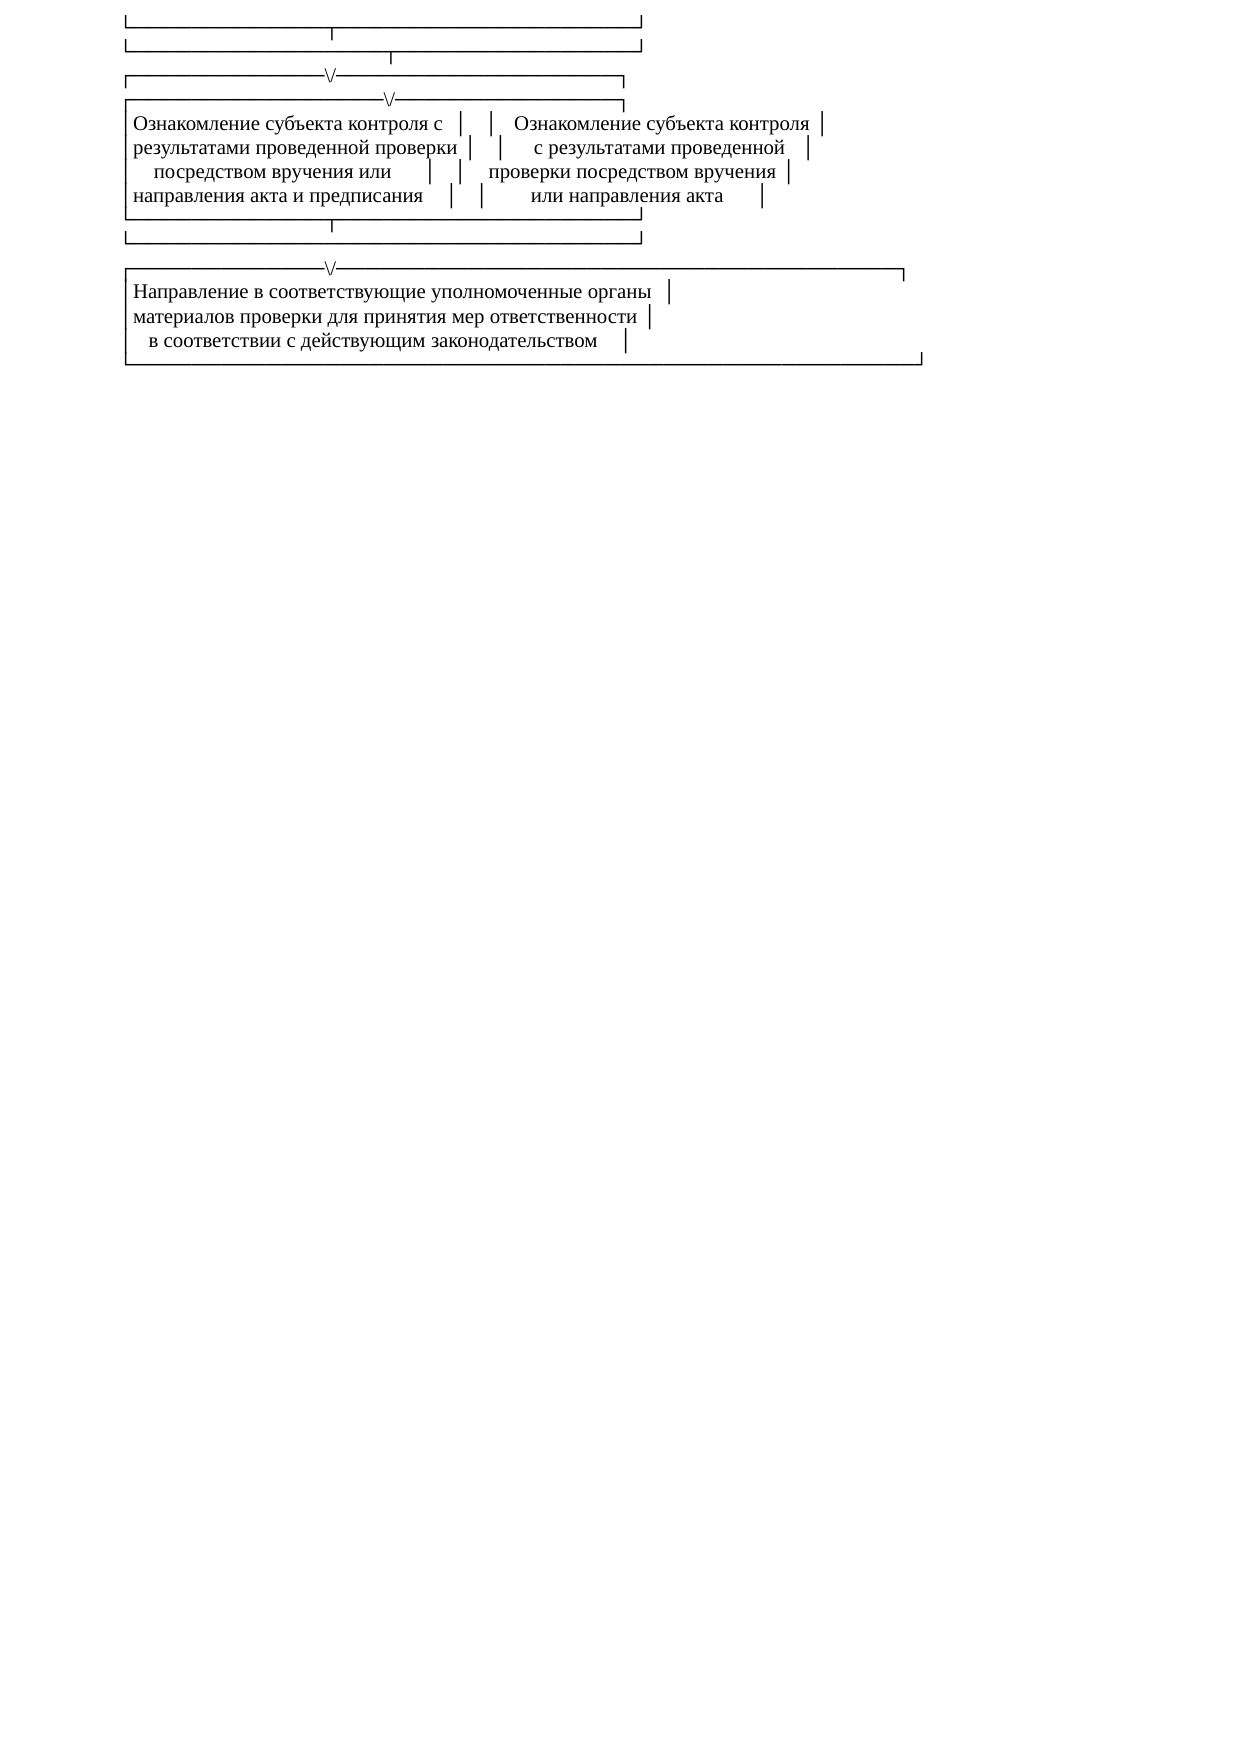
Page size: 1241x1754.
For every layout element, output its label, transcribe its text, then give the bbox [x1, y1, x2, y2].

text │результатами проведенной проверки │ │ с результатами проведенной │ [808, 135, 1122, 159]
text │ посредством вручения или │ │ проверки посредством вручения │ [460, 159, 788, 183]
text │направления акта и предписания │ │ или направления акта │ [126, 183, 451, 207]
text ┌─────────────\/───────────────────┐ ┌─────────────────\/───────────────┐ [118, 63, 1122, 111]
text │результатами проведенной проверки │ │ с результатами проведенной │ [501, 135, 807, 159]
text │ в соответствии с действующим законодательством │ [126, 328, 625, 352]
text └─────────────────────────────────────────────────────┘ [118, 352, 1122, 376]
text │направления акта и предписания │ │ или направления акта │ [762, 183, 1122, 207]
text │ в соответствии с действующим законодательством │ [626, 328, 1122, 352]
text └─────────────┬────────────────────┘ └──────────────────────────────────┘ [118, 207, 1122, 255]
text │Направление в соответствующие уполномоченные органы │ [126, 279, 668, 303]
text │Ознакомление субъекта контроля с │ │ Ознакомление субъекта контроля │ [491, 111, 821, 135]
text │Ознакомление субъекта контроля с │ │ Ознакомление субъекта контроля │ [126, 111, 460, 135]
text │ посредством вручения или │ │ проверки посредством вручения │ [789, 159, 1122, 183]
text │результатами проведенной проверки │ │ с результатами проведенной │ [126, 135, 469, 159]
text └─────────────┬────────────────────┘ └─────────────────┬────────────────┘ [118, 15, 1122, 63]
text │ посредством вручения или │ │ проверки посредством вручения │ [126, 159, 429, 183]
text │Направление в соответствующие уполномоченные органы │ [669, 279, 1122, 303]
text │материалов проверки для принятия мер ответственности │ [126, 303, 1122, 328]
text │направления акта и предписания │ │ или направления акта │ [482, 183, 761, 207]
text ┌─────────────\/──────────────────────────────────────┐ [118, 255, 1122, 279]
text │Ознакомление субъекта контроля с │ │ Ознакомление субъекта контроля │ [822, 111, 1122, 135]
